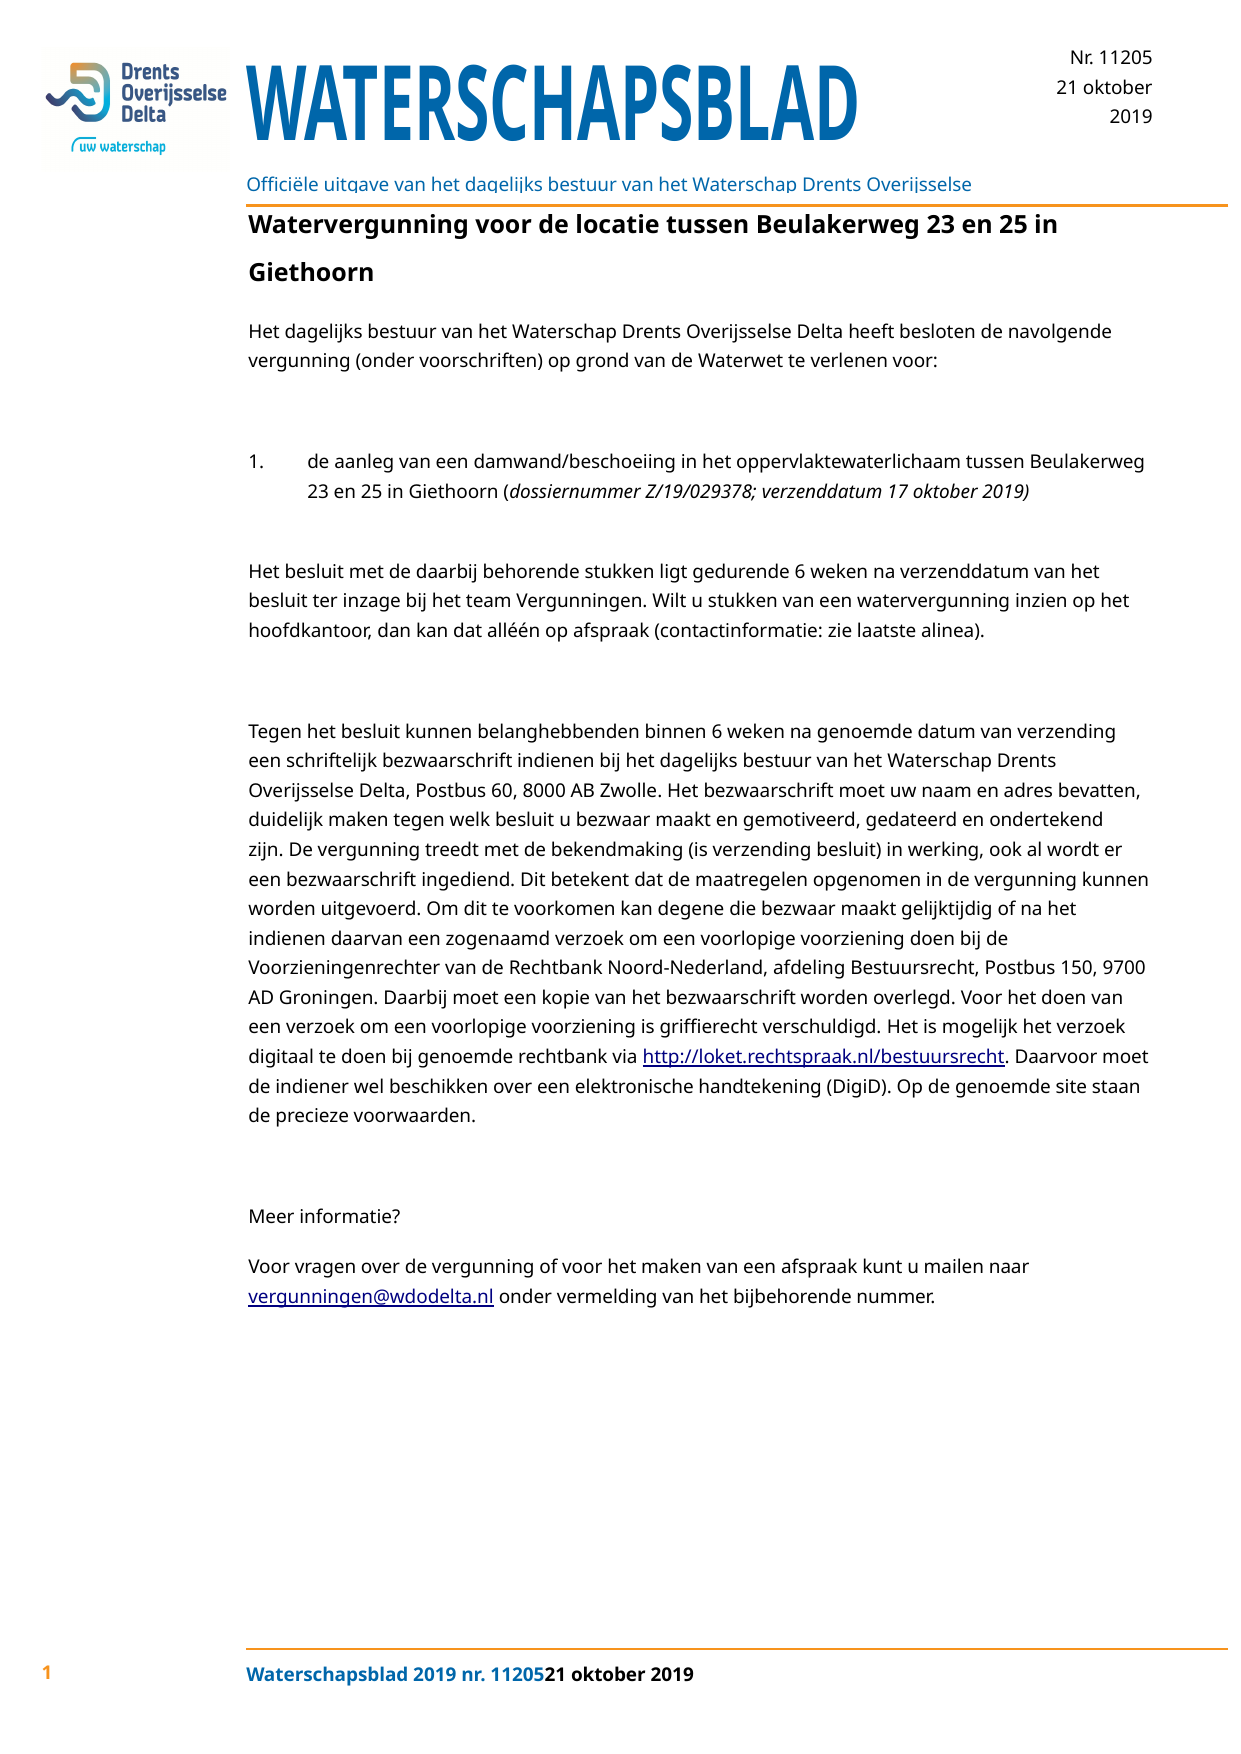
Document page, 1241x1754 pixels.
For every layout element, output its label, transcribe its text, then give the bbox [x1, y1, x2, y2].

text Meer informatie? [248, 1203, 1152, 1229]
text Voor vragen over de vergunning of voor het maken van een afspraak kunt u mailen naar vergunningen@wdodelta.nl onder vermelding van het bijbehorende nummer. [248, 1254, 1152, 1309]
picture [41, 47, 231, 172]
text Het dagelijks bestuur van het Waterschap Drents Overijsselse Delta heeft besloten de navolgende vergunning (onder voorschriften) op grond van de Waterwet te verlenen voor: [248, 318, 1152, 373]
text Watervergunning voor de locatie tussen Beulakerweg 23 en 25 in Giethoorn [248, 207, 1152, 288]
text Tegen het besluit kunnen belanghebbenden binnen 6 weken na genoemde datum van verzending een schriftelijk bezwaarschrift indienen bij het dagelijks bestuur van het Waterschap Drents Overijsselse Delta, Postbus 60, 8000 AB Zwolle. Het bezwaarschrift moet uw naam en adres bevatten, duidelijk maken tegen welk besluit u bezwaar maakt en gemotiveerd, gedateerd en ondertekend zijn. De vergunning treedt met de bekendmaking (is verzending besluit) in werking, ook al wordt er een bezwaarschrift ingediend. Dit betekent dat de maatregelen opgenomen in de vergunning kunnen worden uitgevoerd. Om dit te voorkomen kan degene die bezwaar maakt gelijktijdig of na het indienen daarvan een zogenaamd verzoek om een voorlopige voorziening doen bij de Voorzieningenrechter van de Rechtbank Noord-Nederland, afdeling Bestuursrecht, Postbus 150, 9700 AD Groningen. Daarbij moet een kopie van het bezwaarschrift worden overlegd. Voor het doen van een verzoek om een voorlopige voorziening is griffierecht verschuldigd. Het is mogelijk het verzoek digitaal te doen bij genoemde rechtbank via http://loket.rechtspraak.nl/bestuursrecht. Daarvoor moet de indiener wel beschikken over een elektronische handtekening (DigiD). Op de genoemde site staan de precieze voorwaarden. [248, 718, 1152, 1128]
text Het besluit met de daarbij behorende stukken ligt gedurende 6 weken na verzenddatum van het besluit ter inzage bij het team Vergunningen. Wilt u stukken van een watervergunning inzien op het hoofdkantoor, dan kan dat alléén op afspraak (contactinformatie: zie laatste alinea). [248, 558, 1152, 643]
list de aanleg van een damwand/beschoeiing in het oppervlaktewaterlichaam tussen Beulakerweg 23 en 25 in Giethoorn (dossiernummer Z/19/029378; verzenddatum 17 oktober 2019) [248, 448, 1152, 504]
